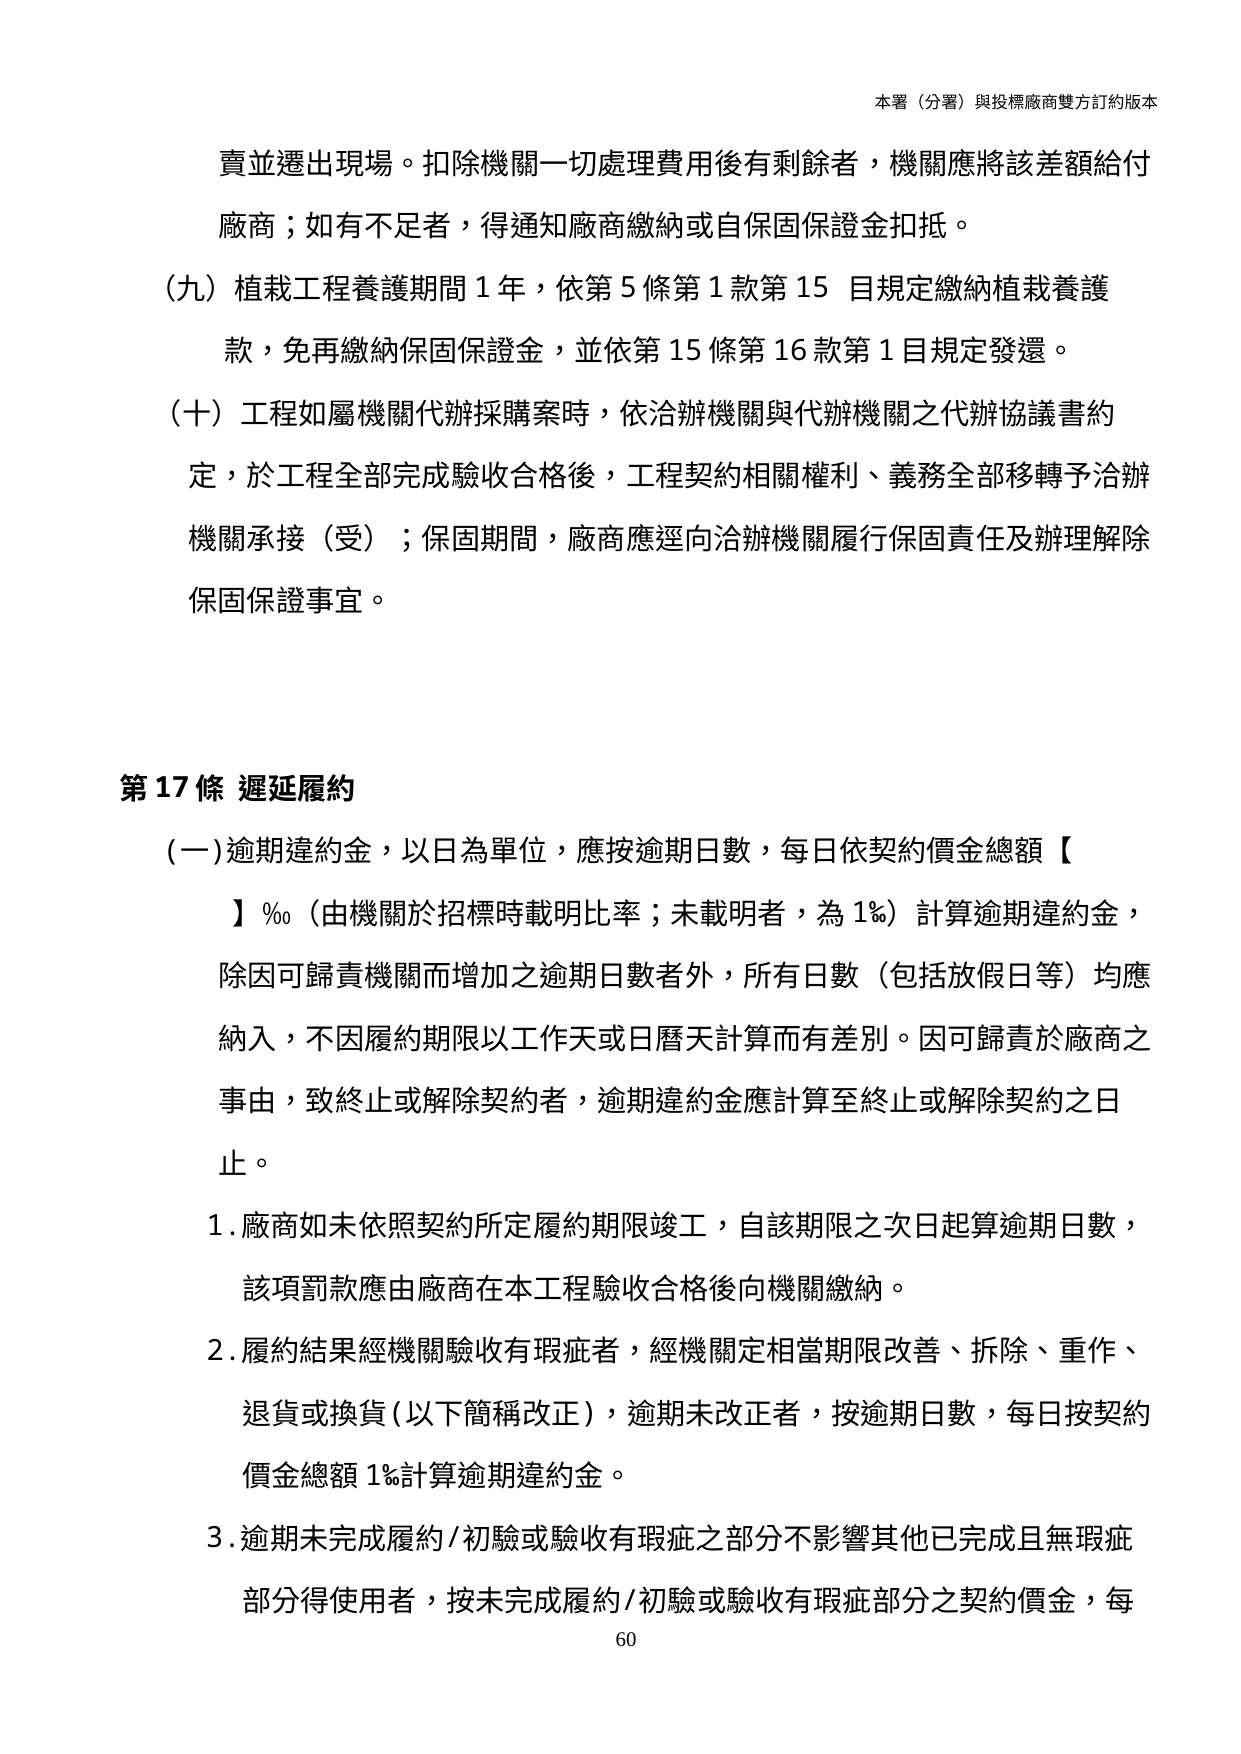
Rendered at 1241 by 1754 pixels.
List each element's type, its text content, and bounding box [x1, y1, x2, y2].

table_cell [117, 620, 160, 682]
table_cell [160, 620, 203, 682]
table_cell [117, 370, 160, 620]
table_header 第17條 遲延履約 [117, 745, 1168, 807]
table_cell [203, 620, 247, 682]
table_cell [160, 1495, 203, 1620]
table_cell （九）植栽工程養護期間1年，依第5條第1款第15 目規定繳納植栽養護款，免再繳納保固保證金，並依第15條第16款第1目規定發還。 [160, 245, 1168, 370]
table_cell (一)逾期違約金，以日為單位，應按逾期日數，每日依契約價金總額【 】‰（由機關於招標時載明比率；未載明者，為1‰）計算逾期違約金，除因可歸責機關而增加之逾期日數者外，所有日數（包括放假日等）均應納入，不因履約期限以工作天或日曆天計算而有差別。因可歸責於廠商之事由，致終止或解除契約者，逾期違約金應計算至終止或解除契約之日止。 [160, 807, 1168, 1182]
table_cell 1.廠商如未依照契約所定履約期限竣工，自該期限之次日起算逾期日數，該項罰款應由廠商在本工程驗收合格後向機關繳納。 [203, 1182, 1168, 1307]
table_cell [247, 620, 290, 682]
table_cell 2.履約結果經機關驗收有瑕疵者，經機關定相當期限改善、拆除、重作、退貨或換貨(以下簡稱改正)，逾期未改正者，按逾期日數，每日按契約價金總額1‰計算逾期違約金。 [203, 1307, 1168, 1495]
table_cell [117, 807, 160, 1182]
table_cell 3.逾期未完成履約/初驗或驗收有瑕疵之部分不影響其他已完成且無瑕疵部分得使用者，按未完成履約/初驗或驗收有瑕疵部分之契約價金，每 [203, 1495, 1168, 1620]
table_cell [290, 620, 333, 682]
table_cell [160, 1307, 203, 1495]
table_cell [160, 1182, 203, 1307]
table_cell [117, 1495, 160, 1620]
table_cell 賣並遷出現場。扣除機關一切處理費用後有剩餘者，機關應將該差額給付廠商；如有不足者，得通知廠商繳納或自保固保證金扣抵。 [160, 120, 1168, 245]
table_cell [117, 245, 160, 370]
table_cell （十）工程如屬機關代辦採購案時，依洽辦機關與代辦機關之代辦協議書約定，於工程全部完成驗收合格後，工程契約相關權利、義務全部移轉予洽辦機關承接（受）；保固期間，廠商應逕向洽辦機關履行保固責任及辦理解除保固保證事宜。 [160, 370, 1168, 620]
table_cell [117, 1182, 160, 1307]
table_cell [117, 1307, 160, 1495]
table_cell [333, 620, 1168, 682]
table_cell [117, 120, 160, 245]
